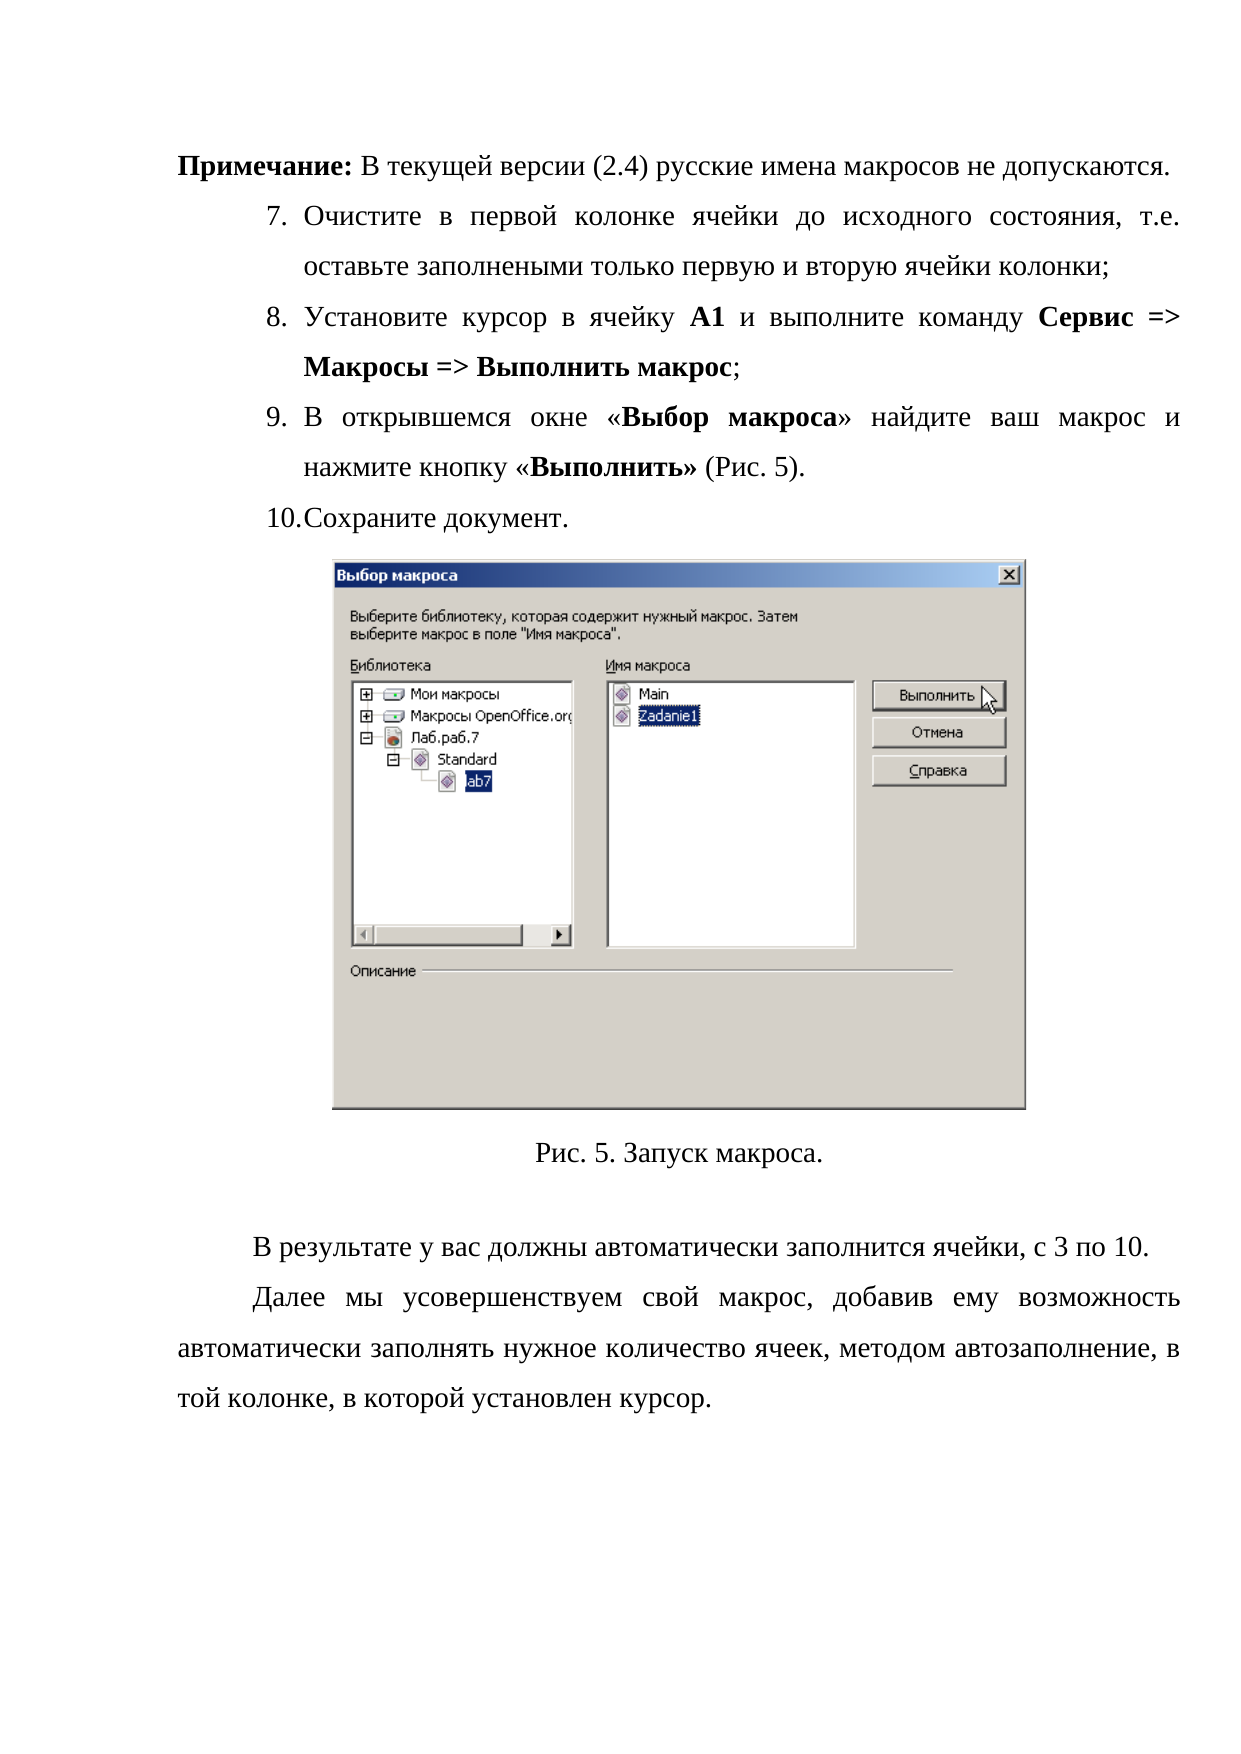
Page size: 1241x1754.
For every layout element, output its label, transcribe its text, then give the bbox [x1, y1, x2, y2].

text Рис. 5. Запуск макроса. [177, 1135, 1181, 1168]
list В открывшемся окне «Выбор макроса» найдите ваш макрос и нажмите кнопку «Выполнить» (Рис. 5). [266, 399, 1181, 483]
text В результате у вас должны автоматически заполнится ячейки, с 3 по 10. [177, 1229, 1181, 1263]
list Сохраните документ. [266, 500, 1181, 533]
list Установите курсор в ячейку A1 и выполните команду Сервис => Макросы => Выполнить макрос; [266, 299, 1181, 382]
picture [332, 559, 1027, 1110]
list Очистите в первой колонке ячейки до исходного состояния, т.е. оставьте заполнеными только первую и вторую ячейки колонки; [266, 198, 1181, 282]
text Далее мы усовершенствуем свой макрос, добавив ему возможность автоматически заполнять нужное количество ячеек, методом автозаполнение, в той колонке, в которой установлен курсор. [177, 1279, 1181, 1413]
text Примечание: В текущей версии (2.4) русские имена макросов не допускаются. [177, 148, 1181, 181]
